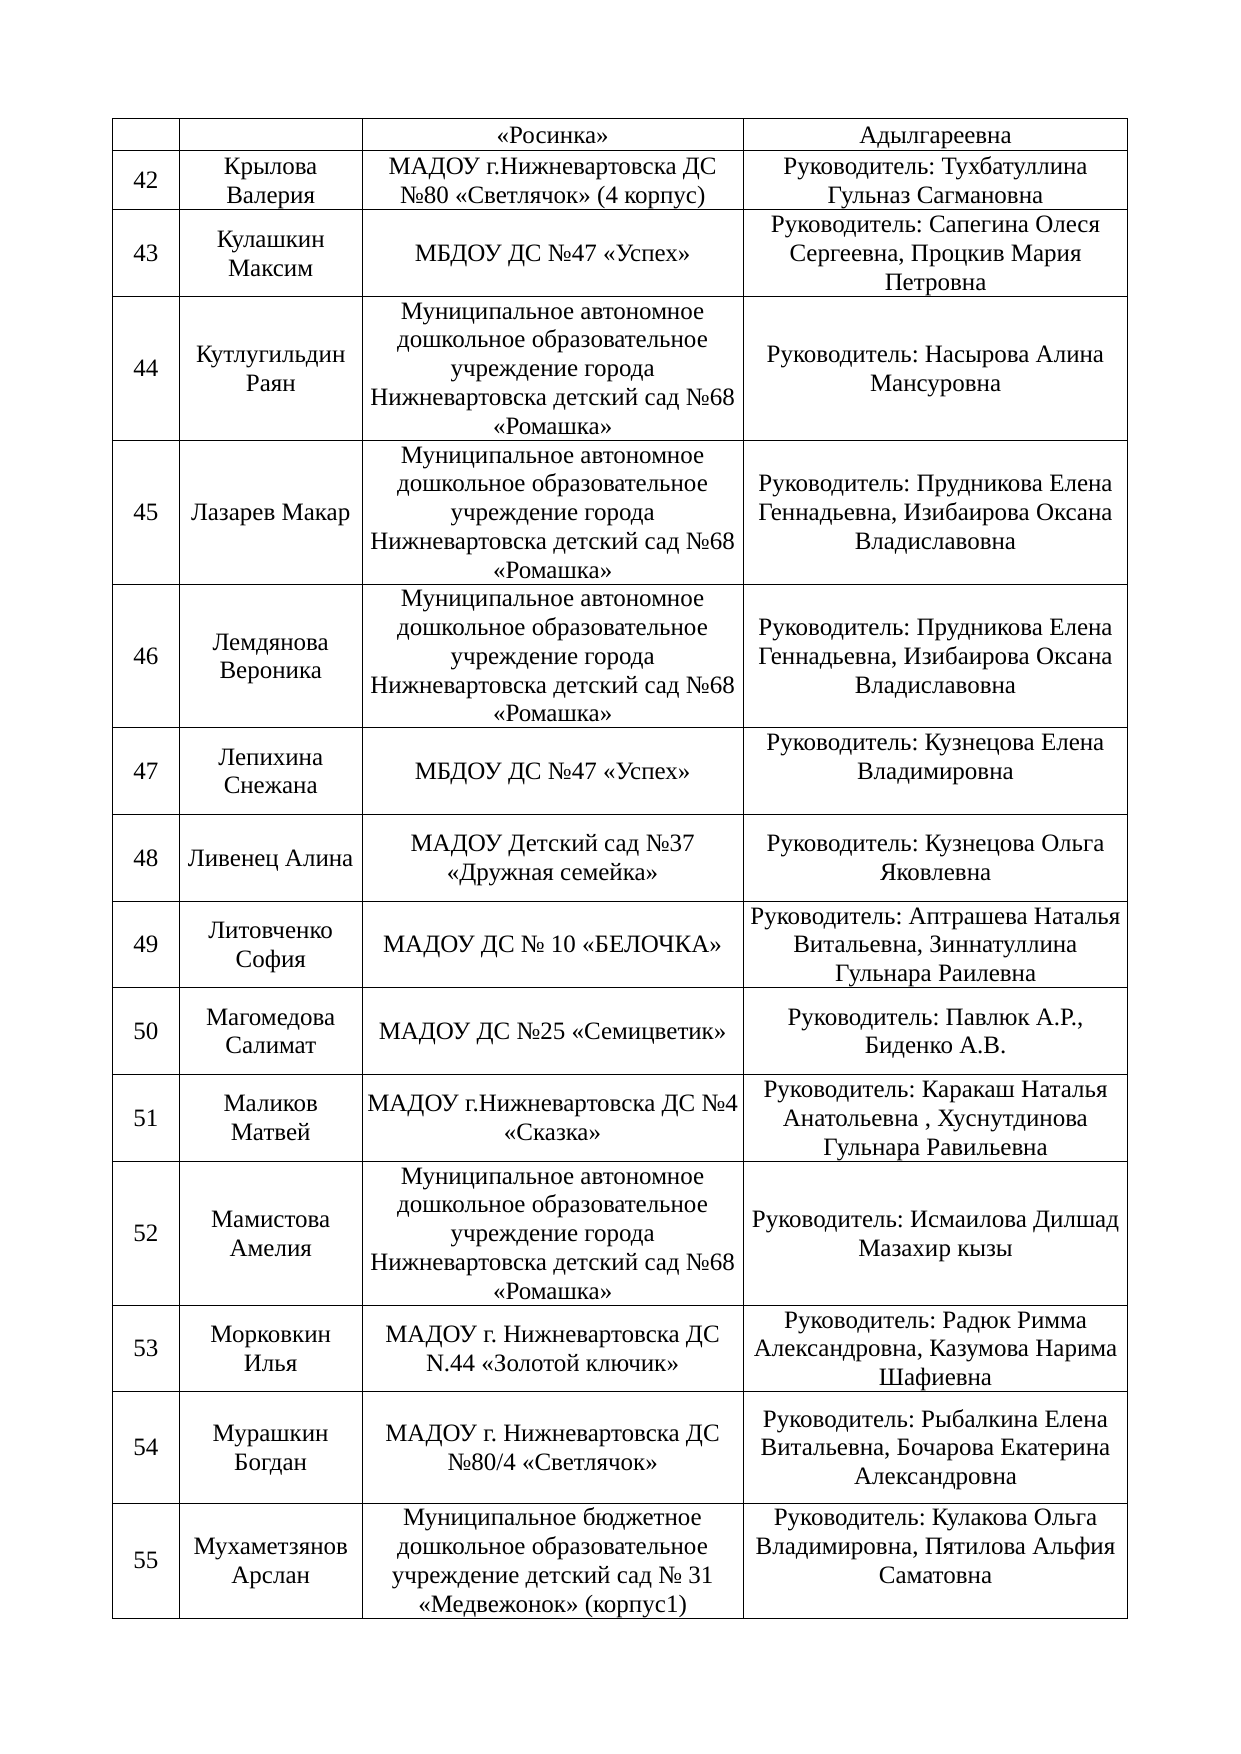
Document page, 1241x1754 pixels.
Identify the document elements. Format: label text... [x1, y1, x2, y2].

table_cell Руководитель: Насырова Алина Мансуровна [744, 297, 1127, 439]
table_cell 54 [113, 1392, 179, 1502]
table_cell МАДОУ г. Нижневартовска ДС №80/4 «Светлячок» [363, 1392, 743, 1502]
table_cell Руководитель: Прудникова Елена Геннадьевна, Изибаирова Оксана Владиславовна [744, 585, 1127, 727]
table_cell 55 [113, 1504, 179, 1617]
table_cell Кулашкин Максим [180, 210, 362, 296]
table_cell Руководитель: Тухбатуллина Гульназ Сагмановна [744, 151, 1127, 209]
table_cell МАДОУ г.Нижневартовска ДС №4 «Сказка» [363, 1075, 743, 1161]
table_cell Литовченко София [180, 902, 362, 987]
table_cell Руководитель: Павлюк А.Р., Биденко А.В. [744, 988, 1127, 1074]
table_cell [180, 119, 362, 150]
table_cell 45 [113, 441, 179, 583]
table_cell Руководитель: Кулакова Ольга Владимировна, Пятилова Альфия Саматовна [744, 1504, 1127, 1617]
table_cell Кутлугильдин Раян [180, 297, 362, 439]
table_cell Руководитель: Кузнецова Ольга Яковлевна [744, 815, 1127, 901]
table_cell 43 [113, 210, 179, 296]
table_cell 52 [113, 1162, 179, 1304]
table_cell Муниципальное бюджетное дошкольное образовательное учреждение детский сад № 31 «Медвежонок» (корпус1) [363, 1504, 743, 1617]
table_cell МАДОУ г.Нижневартовска ДС №80 «Светлячок» (4 корпус) [363, 151, 743, 209]
table_cell Муниципальное автономное дошкольное образовательное учреждение города Нижневартовска детский сад №68 «Ромашка» [363, 1162, 743, 1304]
table_cell Маликов Матвей [180, 1075, 362, 1161]
table_cell 51 [113, 1075, 179, 1161]
table_cell 49 [113, 902, 179, 987]
table_cell МАДОУ Детский сад №37 «Дружная семейка» [363, 815, 743, 901]
table_cell 44 [113, 297, 179, 439]
table_cell 50 [113, 988, 179, 1074]
table_cell 53 [113, 1306, 179, 1391]
table_cell Крылова Валерия [180, 151, 362, 209]
table_cell Лепихина Снежана [180, 728, 362, 814]
table_cell МБДОУ ДС №47 «Успех» [363, 728, 743, 814]
table_cell Руководитель: Кузнецова Елена Владимировна [744, 728, 1127, 814]
table_cell Мухаметзянов Арслан [180, 1504, 362, 1617]
table_cell Ливенец Алина [180, 815, 362, 901]
table_cell 48 [113, 815, 179, 901]
table_cell Муниципальное автономное дошкольное образовательное учреждение города Нижневартовска детский сад №68 «Ромашка» [363, 441, 743, 583]
table_cell МАДОУ г. Нижневартовска ДС N.44 «Золотой ключик» [363, 1306, 743, 1391]
table_cell 47 [113, 728, 179, 814]
table_cell Руководитель: Каракаш Наталья Анатольевна , Хуснутдинова Гульнара Равильевна [744, 1075, 1127, 1161]
table_cell МБДОУ ДС №47 «Успех» [363, 210, 743, 296]
table_cell Адылгареевна [744, 119, 1127, 150]
table_cell Руководитель: Радюк Римма Александровна, Казумова Нарима Шафиевна [744, 1306, 1127, 1391]
table_cell МАДОУ ДС №25 «Семицветик» [363, 988, 743, 1074]
table_cell Руководитель: Аптрашева Наталья Витальевна, Зиннатуллина Гульнара Раилевна [744, 902, 1127, 987]
table_cell МАДОУ ДС № 10 «БЕЛОЧКА» [363, 902, 743, 987]
table_cell Мамистова Амелия [180, 1162, 362, 1304]
table_cell Муниципальное автономное дошкольное образовательное учреждение города Нижневартовска детский сад №68 «Ромашка» [363, 585, 743, 727]
table_cell Руководитель: Сапегина Олеся Сергеевна, Процкив Мария Петровна [744, 210, 1127, 296]
table_cell 42 [113, 151, 179, 209]
table_cell Лемдянова Вероника [180, 585, 362, 727]
table_cell 46 [113, 585, 179, 727]
table_cell [113, 119, 179, 150]
table_cell Магомедова Салимат [180, 988, 362, 1074]
table_cell Руководитель: Рыбалкина Елена Витальевна, Бочарова Екатерина Александровна [744, 1392, 1127, 1502]
table_cell Мурашкин Богдан [180, 1392, 362, 1502]
table_cell Руководитель: Исмаилова Дилшад Мазахир кызы [744, 1162, 1127, 1304]
table_cell Морковкин Илья [180, 1306, 362, 1391]
table_cell Руководитель: Прудникова Елена Геннадьевна, Изибаирова Оксана Владиславовна [744, 441, 1127, 583]
table_cell Лазарев Макар [180, 441, 362, 583]
table_cell «Росинка» [363, 119, 743, 150]
table_cell Муниципальное автономное дошкольное образовательное учреждение города Нижневартовска детский сад №68 «Ромашка» [363, 297, 743, 439]
